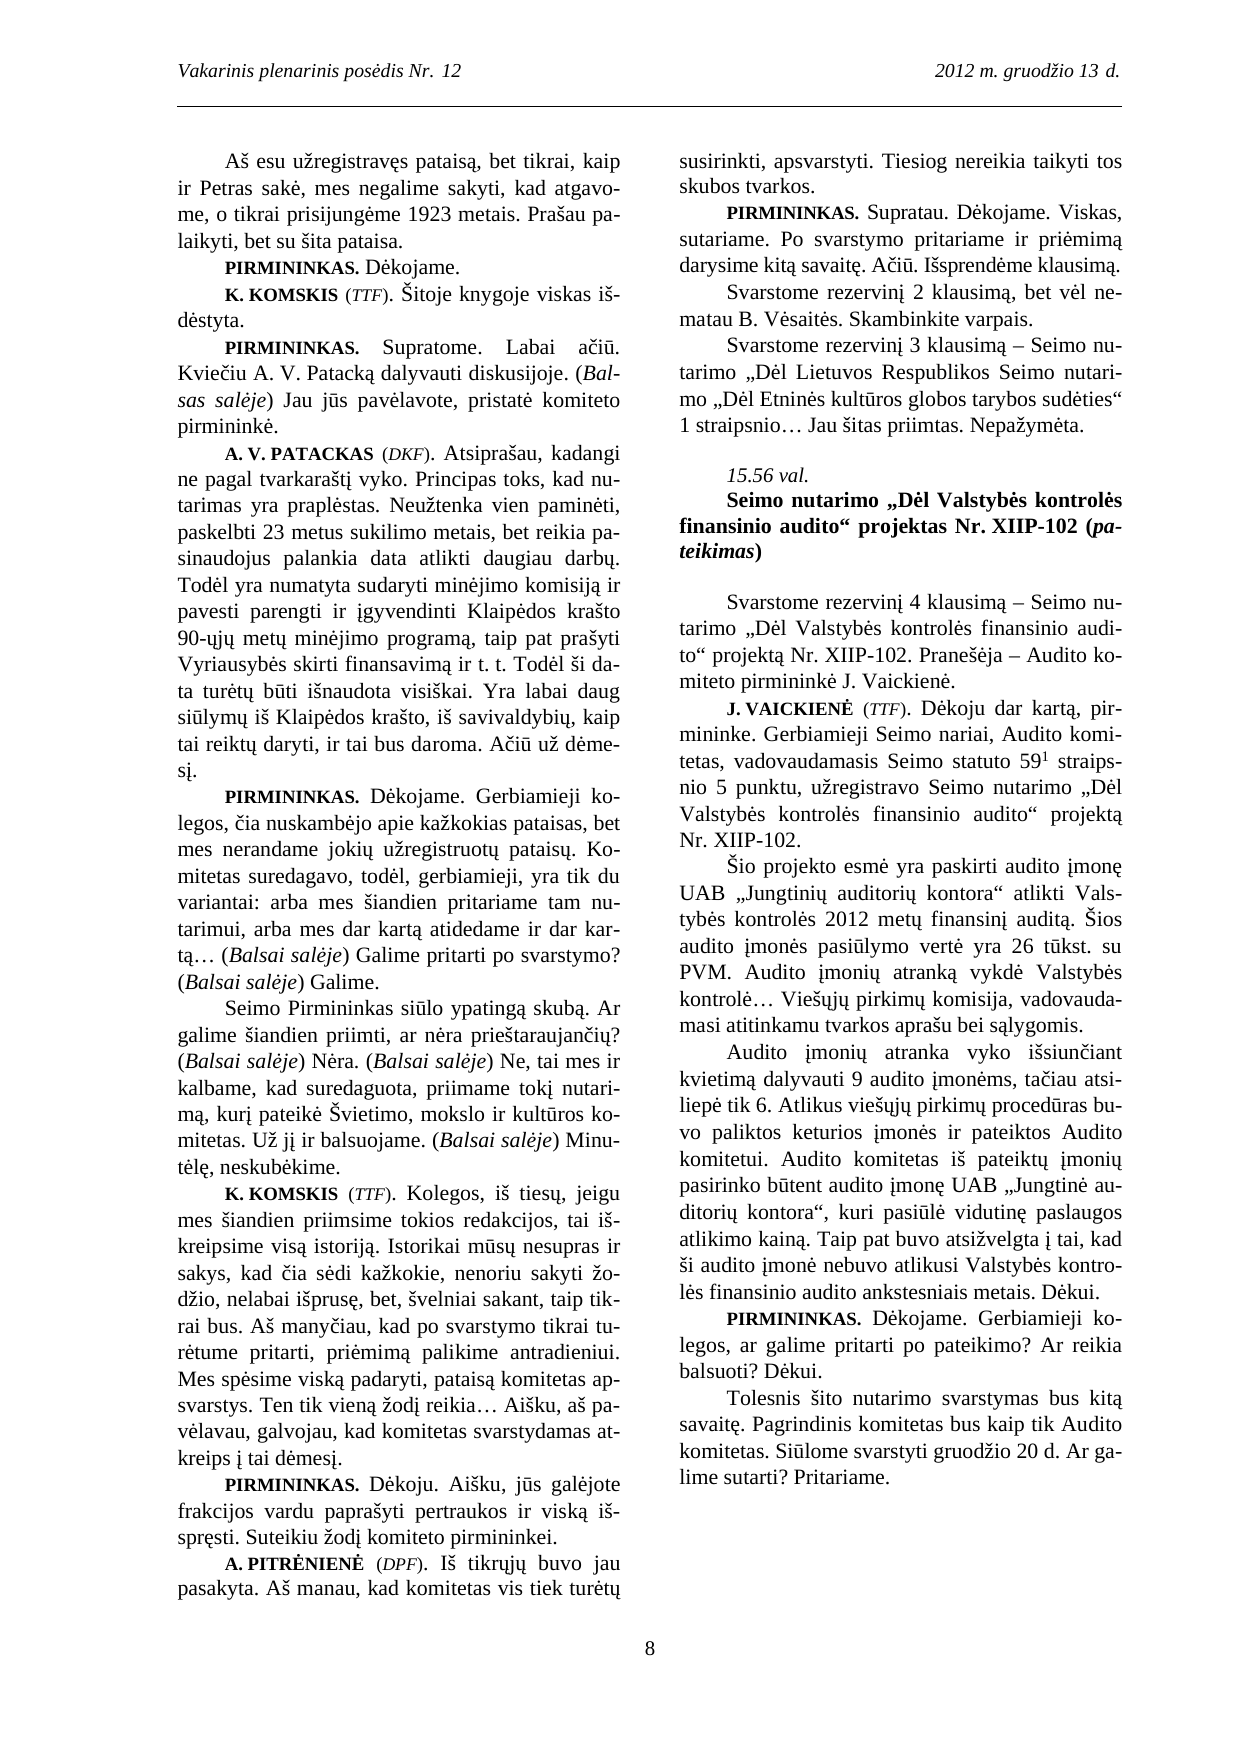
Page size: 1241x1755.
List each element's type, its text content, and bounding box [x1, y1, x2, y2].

text PIRMININKAS. Dė­ko­ja­me. Ger­bia­mie­ji ko­le­gos, čia nu­skam­bė­jo apie kaž­ko­kias pa­tai­sas, bet mes ne­ran­da­me jo­kių už­re­gist­ruo­tų pa­tai­sų. Ko­mite­tas su­re­da­ga­vo, to­dėl, ger­bia­mie­ji, yra tik du va­rian­tai: ar­ba mes šian­dien pri­ta­ria­me tam nu­tarimui, ar­ba mes dar kar­tą ati­de­da­me ir dar kar­tą… (Bal­sai sa­lė­je) Ga­li­me pri­tar­ti po svars­ty­mo? (Bal­sai sa­lė­je) Ga­li­me. [177, 783, 620, 994]
text Svars­to­me re­zer­vi­nį 2 klau­si­mą, bet vėl ne­ma­tau B. Vė­sai­tės. Skam­bin­ki­te var­pais. [679, 278, 1122, 331]
text Svars­to­me re­zer­vi­nį 4 klau­si­mą – Sei­mo nu­ta­ri­mo „Dėl Vals­ty­bės kon­tro­lės fi­nan­si­nio au­di­to“ pro­jek­tą Nr. XIIP-102. Pra­ne­šė­ja – Au­di­to ko­mi­te­to pir­mi­nin­kė J. Vaic­kie­nė. [679, 588, 1122, 694]
text J. VAICKIENĖ (TTF). Dė­ko­ju dar kar­tą, pir­mi­nin­ke. Ger­bia­mie­ji Sei­mo na­riai, Au­di­to ko­mi­te­tas, va­do­vau­da­ma­sis Sei­mo sta­tu­to 591 straips­nio 5 punk­tu, už­re­gist­ra­vo Sei­mo nu­ta­ri­mo „Dėl Vals­ty­bės kon­tro­lės fi­nan­si­nio au­di­to“ pro­jek­tą Nr. XIIP-102. [679, 694, 1122, 853]
text Aš esu už­re­gist­ra­vęs pa­tai­są, bet tik­rai, kaip ir Pet­ras sa­kė, mes ne­ga­li­me sa­ky­ti, kad at­ga­vo­me, o tik­rai pri­si­jun­gė­me 1923 me­tais. Pra­šau pa­lai­ky­ti, bet su ši­ta pa­tai­sa. [177, 148, 620, 253]
text Svars­to­me re­zer­vi­nį 3 klau­si­mą – Sei­mo nu­ta­ri­mo „Dėl Lie­tu­vos Res­pub­li­kos Sei­mo nu­ta­ri­mo „Dėl Et­ni­nės kul­tū­ros glo­bos ta­ry­bos su­dė­ties“ 1 straips­nio… Jau ši­tas pri­im­tas. Ne­pa­žy­mė­ta. [679, 331, 1122, 438]
text PIRMININKAS. Su­pra­to­me. La­bai ačiū. Kvie­­čiu A. V. Pa­tac­ką da­ly­vau­ti dis­ku­si­jo­je. (Bal­sas sa­lė­je) Jau jūs pa­vė­la­vo­te, pri­sta­tė ko­mi­te­to pir­mi­nin­kė. [177, 333, 620, 439]
text PIRMININKAS. Dė­ko­ju. Aiš­ku, jūs ga­lė­jo­te frak­ci­jos var­du pa­pra­šy­ti per­trau­kos ir vis­ką iš­spręs­ti. Su­tei­kiu žo­dį ko­mi­te­to pir­mi­nin­kei. [177, 1471, 620, 1550]
text Sei­mo Pir­mi­nin­kas siū­lo ypa­tin­gą sku­bą. Ar ga­li­me šian­dien pri­im­ti, ar nė­ra prieš­ta­rau­jan­čių? (Bal­sai sa­lė­je) Nė­ra. (Bal­sai sa­lė­je) Ne, tai mes ir kal­ba­me, kad su­re­da­guo­ta, pri­ima­me to­kį nu­ta­ri­mą, ku­rį pa­tei­kė Švie­ti­mo, moks­lo ir kul­tū­ros ko­mi­te­tas. Už jį ir bal­suo­ja­me. (Bal­sai sa­lė­je) Mi­nu­tė­lę, ne­sku­bė­ki­me. [177, 994, 620, 1179]
text A. V. PATACKAS (DKF). At­si­pra­šau, ka­dan­gi ne pa­gal tvar­ka­raš­tį vy­ko. Prin­ci­pas toks, kad nu­ta­ri­mas yra pra­plės­tas. Ne­už­ten­ka vien pa­mi­nė­ti, pa­skelb­ti 23 me­tus su­ki­li­mo me­tais, bet rei­kia pa­si­nau­do­jus pa­lan­kia da­ta at­lik­ti dau­giau dar­bų. To­dėl yra nu­ma­ty­ta su­da­ry­ti mi­nė­ji­mo ko­mi­si­ją ir pa­ves­ti pa­reng­ti ir įgy­ven­din­ti Klai­pė­dos kraš­to 90-ųjų me­tų mi­nė­ji­mo pro­gra­mą, taip pat pra­šy­ti Vy­riau­sy­bės skir­ti fi­nan­sa­vi­mą ir t. t. To­dėl ši da­ta tu­rė­tų bū­ti iš­nau­do­ta vi­siš­kai. Yra la­bai daug siū­ly­mų iš Klai­pė­dos kraš­to, iš sa­vi­val­dy­bių, kaip tai reik­tų da­ry­ti, ir tai bus da­ro­ma. Ačiū už dė­me­sį. [177, 439, 620, 783]
text Sei­mo nu­ta­ri­mo „Dėl Vals­ty­bės kon­tro­lės fi­nan­si­nio au­di­to“ pro­jek­tas Nr. XIIP-102 (pa­tei­ki­mas) [679, 487, 1122, 563]
text PIRMININKAS. Su­pra­tau. Dė­ko­ja­me. Vis­kas, su­ta­ria­me. Po svars­ty­mo pri­ta­ria­me ir pri­ėmi­mą da­ry­si­me ki­tą sa­vai­tę. Ačiū. Iš­spren­dė­me klau­si­mą. [679, 198, 1122, 278]
text K. KOMSKIS (TTF). Ši­to­je kny­go­je vis­kas iš­dės­ty­ta. [177, 280, 620, 333]
text To­les­nis ši­to nu­ta­ri­mo svars­ty­mas bus ki­tą sa­vai­tę. Pa­grin­di­nis ko­mi­te­tas bus kaip tik Au­di­to ko­mi­te­tas. Siū­lo­me svars­ty­ti gruo­džio 20 d. Ar ga­li­me su­tar­ti? Pri­ta­ria­me. [679, 1384, 1122, 1490]
text A. PITRĖNIENĖ (DPF). Iš tik­rų­jų bu­vo jau pa­sa­ky­ta. Aš ma­nau, kad ko­mi­te­tas vis tiek tu­rė­tų [177, 1550, 620, 1600]
text K. KOMSKIS (TTF). Ko­le­gos, iš tie­sų, jei­gu mes šian­dien pri­im­si­me to­kios re­dak­ci­jos, tai iš­kreip­si­me vi­są is­to­ri­ją. Is­to­ri­kai mū­sų ne­su­pras ir sa­kys, kad čia sė­di kaž­ko­kie, ne­no­riu sa­ky­ti žo­džio, ne­la­bai iš­pru­sę, bet, švel­niai sa­kant, taip tik­rai bus. Aš ma­ny­čiau, kad po svars­ty­mo tik­rai tu­rė­tu­me pri­tar­ti, pri­ėmi­mą pa­li­ki­me ant­ra­die­niui. Mes spė­si­me vis­ką pa­da­ry­ti, pa­tai­są ko­mi­te­tas ap­svars­tys. Ten tik vie­ną žo­dį rei­kia… Aiš­ku, aš pa­vė­la­vau, gal­vo­jau, kad ko­mi­te­tas svars­ty­da­mas at­kreips į tai dė­me­sį. [177, 1179, 620, 1471]
text su­si­rink­ti, ap­svars­ty­ti. Tie­siog ne­rei­kia tai­ky­ti tos sku­bos tvar­kos. [679, 148, 1122, 198]
text PIRMININKAS. Dė­ko­ja­me. [177, 253, 620, 280]
text 15.56 val. [726, 463, 1122, 487]
text Au­di­to įmo­nių at­ran­ka vy­ko iš­siun­čiant kvie­ti­mą da­ly­vau­ti 9 au­di­to įmo­nėms, ta­čiau at­si­lie­pė tik 6. At­li­kus vie­šų­jų pir­ki­mų pro­ce­dū­ras bu­vo pa­lik­tos ke­tu­rios įmo­nės ir pa­teik­tos Au­di­to ko­mi­te­tui. Au­di­to ko­mi­te­tas iš pa­teik­tų įmo­nių pa­si­rin­ko bū­tent au­di­to įmo­nę UAB „Jung­ti­nė au­di­to­rių kon­to­ra“, ku­ri pa­siū­lė vi­du­ti­nę pa­slau­gos at­li­ki­mo kai­ną. Taip pat bu­vo at­si­žvelg­ta į tai, kad ši au­di­to įmo­nė ne­bu­vo at­li­ku­si Vals­ty­bės kon­tro­lės fi­nan­si­nio au­di­to anks­tes­niais me­tais. Dė­kui. [679, 1038, 1122, 1305]
text Šio pro­jek­to es­mė yra pa­skir­ti au­di­to įmo­nę UAB „Jung­ti­nių au­di­to­rių kon­to­ra“ at­lik­ti Vals­tybės kon­tro­lės 2012 me­tų fi­nan­si­nį au­di­tą. Šios au­di­to įmo­nės pa­siū­ly­mo ver­tė yra 26 tūkst. su PVM. Au­di­to įmo­nių at­ran­ką vyk­dė Vals­ty­bės kon­tro­lė… Vie­šų­jų pir­ki­mų ko­mi­si­ja, va­do­vau­da­ma­si ati­tin­ka­mu tvar­kos ap­ra­šu bei są­ly­go­mis. [679, 853, 1122, 1038]
text PIRMININKAS. Dė­ko­ja­me. Ger­bia­mie­ji ko­le­gos, ar ga­li­me pri­tar­ti po pa­tei­ki­mo? Ar rei­kia bal­suo­ti? Dė­kui. [679, 1305, 1122, 1384]
